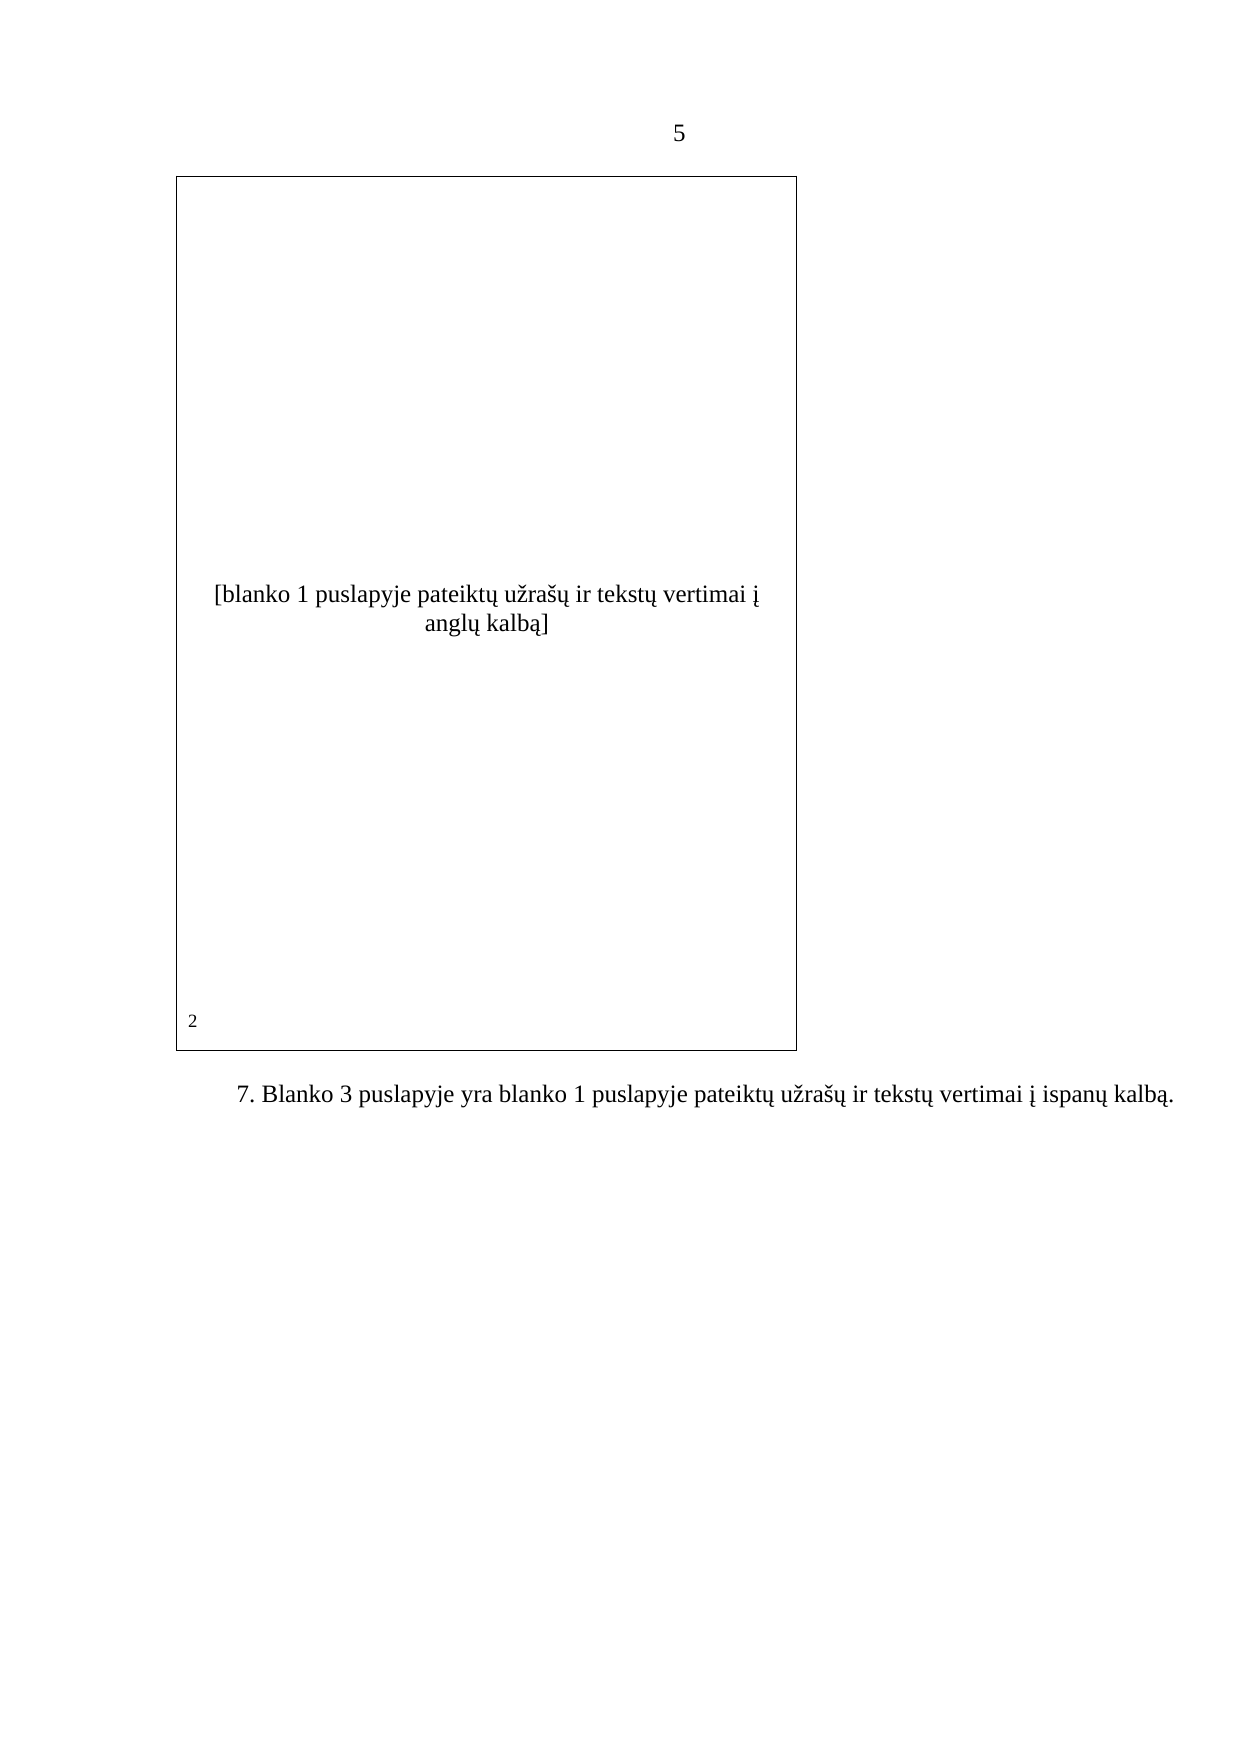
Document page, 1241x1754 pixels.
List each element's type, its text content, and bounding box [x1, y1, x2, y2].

table_header [blanko 1 puslapyje pateiktų užrašų ir tekstų vertimai į anglų kalbą] 2 [177, 177, 796, 1050]
text 7. Blanko 3 puslapyje yra blanko 1 puslapyje pateiktų užrašų ir tekstų vertimai į ispanų kalbą. [177, 1079, 1181, 1108]
